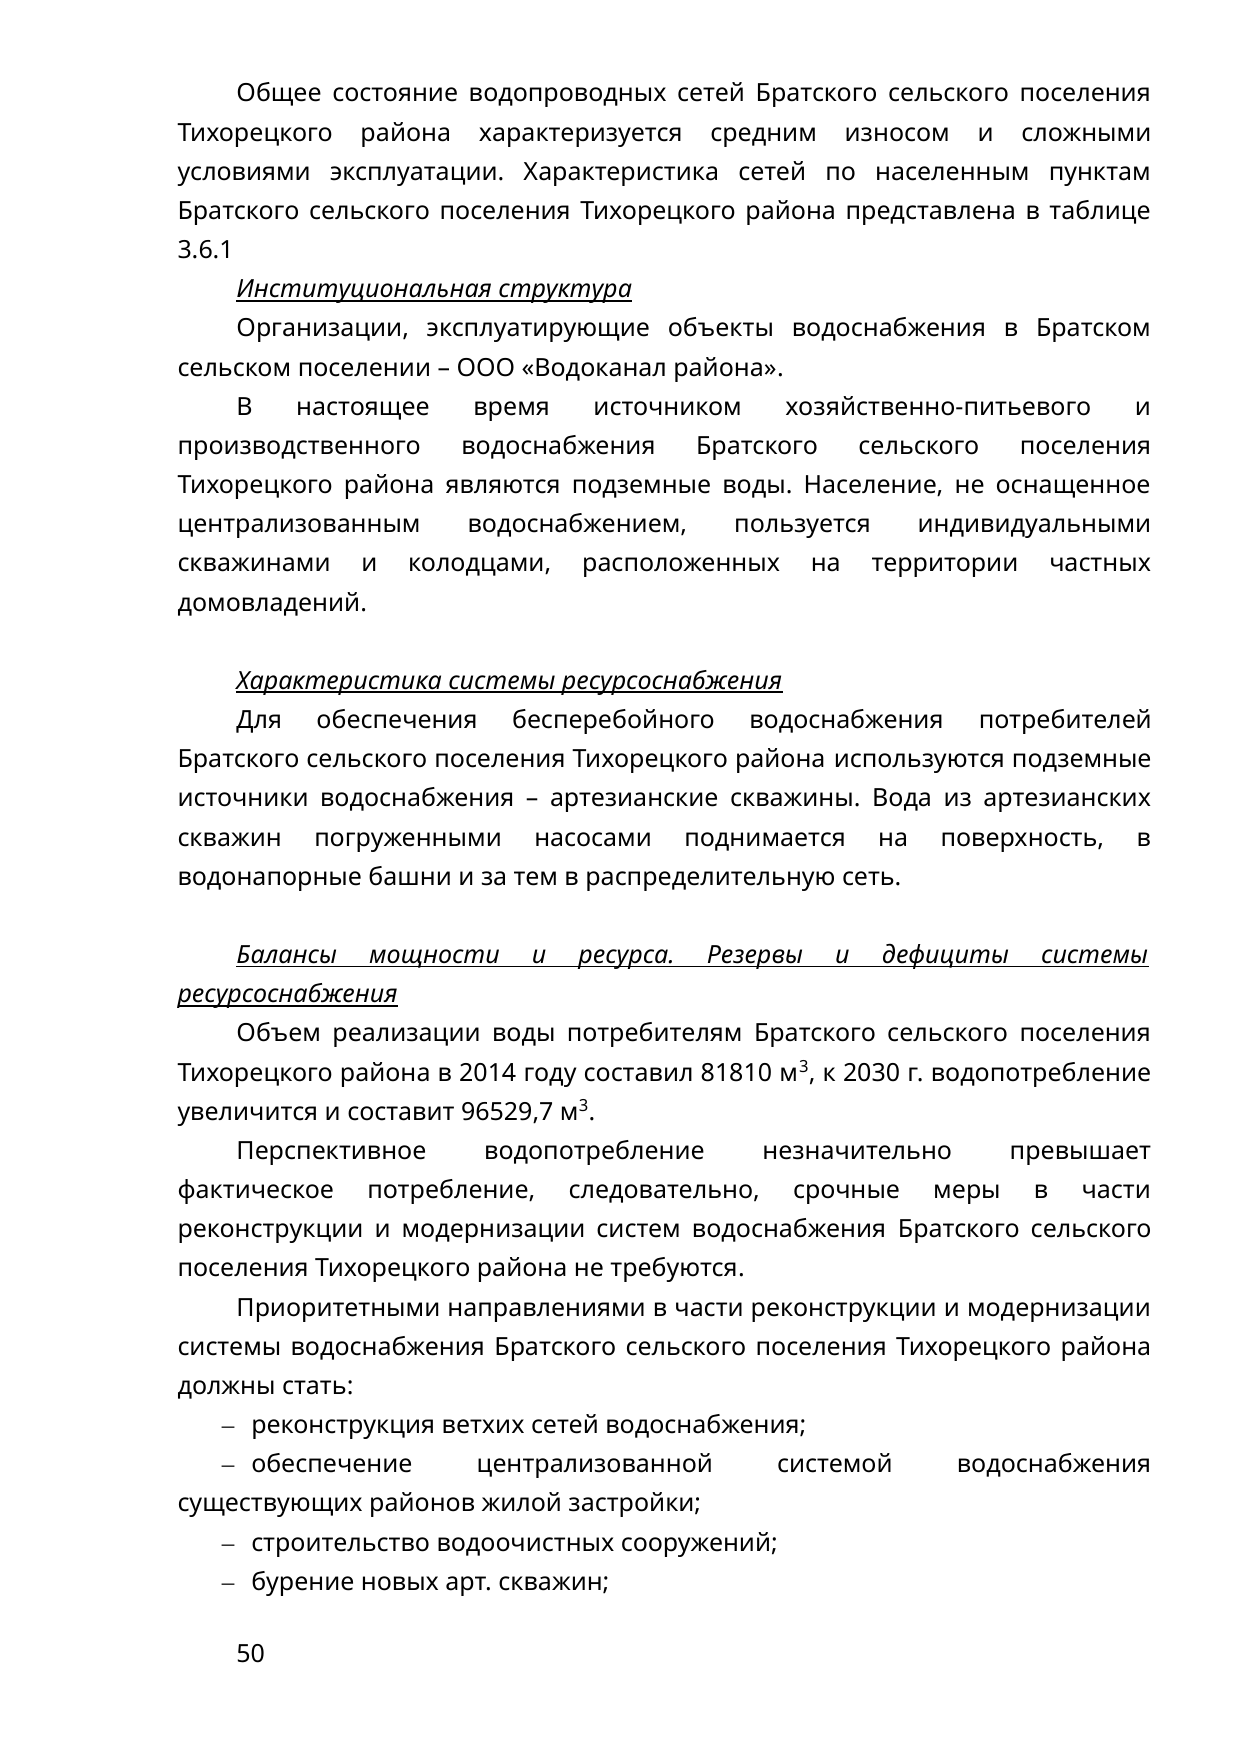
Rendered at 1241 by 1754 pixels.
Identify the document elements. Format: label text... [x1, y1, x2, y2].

text Организации, эксплуатирующие объекты водоснабжения в Братском сельском поселении – ООО «Водоканал района». [177, 310, 1152, 383]
text Характеристика системы ресурсоснабжения [177, 662, 1152, 697]
text В настоящее время источником хозяйственно-питьевого и производственного водоснабжения Братского сельского поселения Тихорецкого района являются подземные воды. Население, не оснащенное централизованным водоснабжением, пользуется индивидуальными скважинами и колодцами, расположенных на территории частных домовладений. [177, 388, 1152, 618]
list строительство водоочистных сооружений; [177, 1524, 1152, 1558]
text Общее состояние водопроводных сетей Братского сельского поселения Тихорецкого района характеризуется средним износом и сложными условиями эксплуатации. Характеристика сетей по населенным пунктам Братского сельского поселения Тихорецкого района представлена в таблице 3.6.1 [177, 75, 1152, 266]
text Балансы мощности и ресурса. Резервы и дефициты системы ресурсоснабжения [177, 937, 1152, 1010]
list реконструкция ветхих сетей водоснабжения; [177, 1407, 1152, 1441]
list обеспечение централизованной системой водоснабжения существующих районов жилой застройки; [177, 1446, 1152, 1519]
text Институциональная структура [177, 271, 1152, 305]
list бурение новых арт. скважин; [177, 1563, 1152, 1597]
text Для обеспечения бесперебойного водоснабжения потребителей Братского сельского поселения Тихорецкого района используются подземные источники водоснабжения – артезианские скважины. Вода из артезианских скважин погруженными насосами поднимается на поверхность, в водонапорные башни и за тем в распределительную сеть. [177, 702, 1152, 892]
text Объем реализации воды потребителям Братского сельского поселения Тихорецкого района в 2014 году составил 81810 м3, к 2030 г. водопотребление увеличится и составит 96529,7 м3. [177, 1015, 1152, 1127]
text Приоритетными направлениями в части реконструкции и модернизации системы водоснабжения Братского сельского поселения Тихорецкого района должны стать: [177, 1289, 1152, 1402]
text Перспективное водопотребление незначительно превышает фактическое потребление, следовательно, срочные меры в части реконструкции и модернизации систем водоснабжения Братского сельского поселения Тихорецкого района не требуются. [177, 1132, 1152, 1284]
